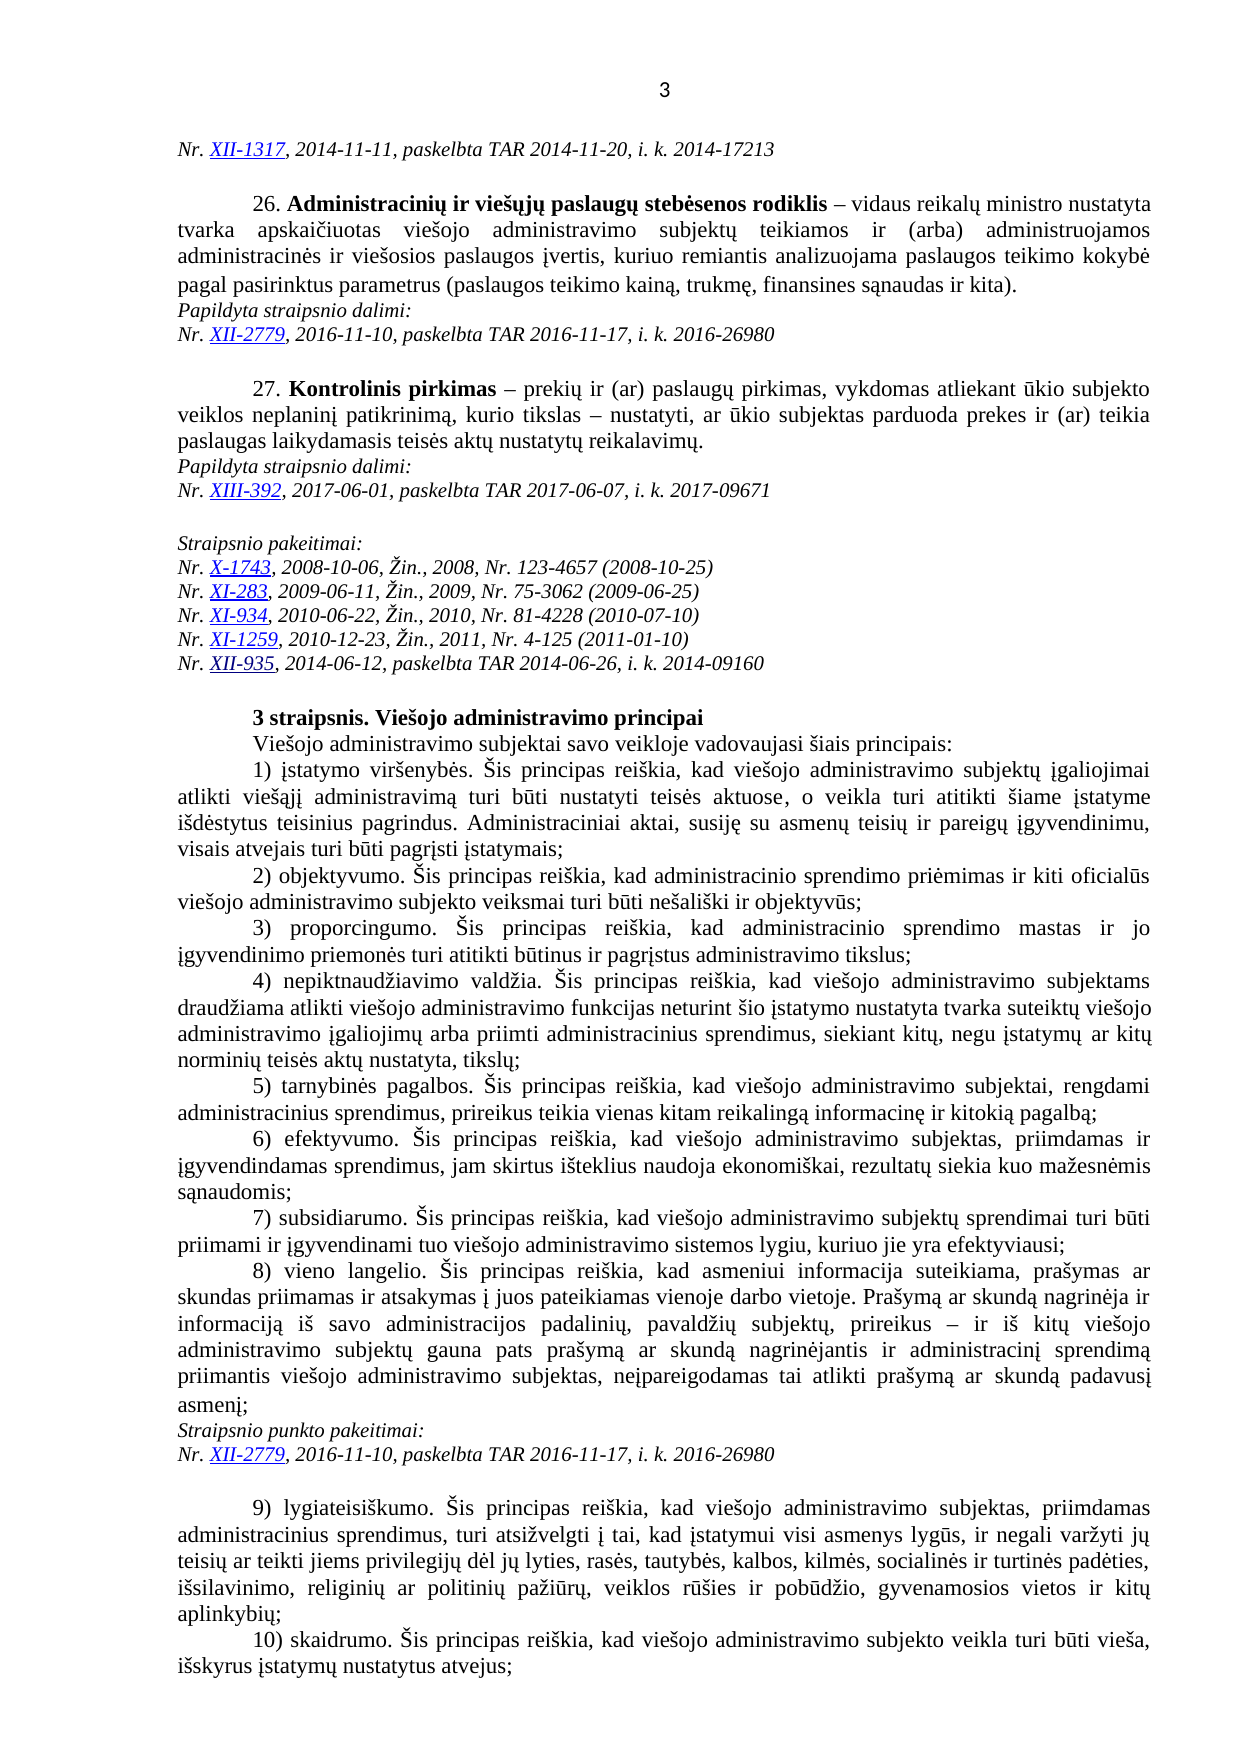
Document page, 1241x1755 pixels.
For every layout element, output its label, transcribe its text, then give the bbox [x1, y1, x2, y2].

text 6) efektyvumo. Šis principas reiškia, kad viešojo administravimo subjektas, priimdamas ir įgyvendindamas sprendimus, jam skirtus išteklius naudoja ekonomiškai, rezultatų siekia kuo mažesnėmis sąnaudomis; [177, 1125, 1152, 1204]
text Papildyta straipsnio dalimi: [177, 298, 1152, 322]
text Papildyta straipsnio dalimi: [177, 454, 1152, 478]
text Nr. XII-1317, 2014-11-11, paskelbta TAR 2014-11-20, i. k. 2014-17213 [177, 137, 1152, 161]
text Nr. XII-2779, 2016-11-10, paskelbta TAR 2016-11-17, i. k. 2016-26980 [177, 1442, 1152, 1466]
text Nr. X-1743, 2008-10-06, Žin., 2008, Nr. 123-4657 (2008-10-25) [177, 554, 1152, 579]
text Nr. XI-934, 2010-06-22, Žin., 2010, Nr. 81-4228 (2010-07-10) [177, 603, 1152, 627]
text 8) vieno langelio. Šis principas reiškia, kad asmeniui informacija suteikiama, prašymas ar skundas priimamas ir atsakymas į juos pateikiamas vienoje darbo vietoje. Prašymą ar skundą nagrinėja ir informaciją iš savo administracijos padalinių, pavaldžių subjektų, prireikus – ir iš kitų viešojo administravimo subjektų gauna pats prašymą ar skundą nagrinėjantis ir administracinį sprendimą priimantis viešojo administravimo subjektas, neįpareigodamas tai atlikti prašymą ar skundą padavusį asmenį; [177, 1257, 1152, 1418]
text 3) proporcingumo. Šis principas reiškia, kad administracinio sprendimo mastas ir jo įgyvendinimo priemonės turi atitikti būtinus ir pagrįstus administravimo tikslus; [177, 914, 1152, 967]
text Nr. XII-2779, 2016-11-10, paskelbta TAR 2016-11-17, i. k. 2016-26980 [177, 322, 1152, 346]
text 1) įstatymo viršenybės. Šis principas reiškia, kad viešojo administravimo subjektų įgaliojimai atlikti viešąjį administravimą turi būti nustatyti teisės aktuose, o veikla turi atitikti šiame įstatyme išdėstytus teisinius pagrindus. Administraciniai aktai, susiję su asmenų teisių ir pareigų įgyvendinimu, visais atvejais turi būti pagrįsti įstatymais; [177, 756, 1152, 862]
text Straipsnio punkto pakeitimai: [177, 1418, 1152, 1442]
text 7) subsidiarumo. Šis principas reiškia, kad viešojo administravimo subjektų sprendimai turi būti priimami ir įgyvendinami tuo viešojo administravimo sistemos lygiu, kuriuo jie yra efektyviausi; [177, 1204, 1152, 1257]
text 2) objektyvumo. Šis principas reiškia, kad administracinio sprendimo priėmimas ir kiti oficialūs viešojo administravimo subjekto veiksmai turi būti nešališki ir objektyvūs; [177, 862, 1152, 914]
text Nr. XIII-392, 2017-06-01, paskelbta TAR 2017-06-07, i. k. 2017-09671 [177, 478, 1152, 502]
text 9) lygiateisiškumo. Šis principas reiškia, kad viešojo administravimo subjektas, priimdamas administracinius sprendimus, turi atsižvelgti į tai, kad įstatymui visi asmenys lygūs, ir negali varžyti jų teisių ar teikti jiems privilegijų dėl jų lyties, rasės, tautybės, kalbos, kilmės, socialinės ir turtinės padėties, išsilavinimo, religinių ar politinių pažiūrų, veiklos rūšies ir pobūdžio, gyvenamosios vietos ir kitų aplinkybių; [177, 1494, 1152, 1626]
text 10) skaidrumo. Šis principas reiškia, kad viešojo administravimo subjekto veikla turi būti vieša, išskyrus įstatymų nustatytus atvejus; [177, 1626, 1152, 1679]
text 3 straipsnis. Viešojo administravimo principai [177, 704, 1152, 730]
text Nr. XII-935, 2014-06-12, paskelbta TAR 2014-06-26, i. k. 2014-09160 [177, 651, 1152, 675]
text 27. Kontrolinis pirkimas – prekių ir (ar) paslaugų pirkimas, vykdomas atliekant ūkio subjekto veiklos neplaninį patikrinimą, kurio tikslas – nustatyti, ar ūkio subjektas parduoda prekes ir (ar) teikia paslaugas laikydamasis teisės aktų nustatytų reikalavimų. [177, 374, 1152, 454]
text Viešojo administravimo subjektai savo veikloje vadovaujasi šiais principais: [177, 730, 1152, 756]
text Nr. XI-1259, 2010-12-23, Žin., 2011, Nr. 4-125 (2011-01-10) [177, 627, 1152, 651]
text Nr. XI-283, 2009-06-11, Žin., 2009, Nr. 75-3062 (2009-06-25) [177, 579, 1152, 603]
text 5) tarnybinės pagalbos. Šis principas reiškia, kad viešojo administravimo subjektai, rengdami administracinius sprendimus, prireikus teikia vienas kitam reikalingą informacinę ir kitokią pagalbą; [177, 1073, 1152, 1125]
text 4) nepiktnaudžiavimo valdžia. Šis principas reiškia, kad viešojo administravimo subjektams draudžiama atlikti viešojo administravimo funkcijas neturint šio įstatymo nustatyta tvarka suteiktų viešojo administravimo įgaliojimų arba priimti administracinius sprendimus, siekiant kitų, negu įstatymų ar kitų norminių teisės aktų nustatyta, tikslų; [177, 967, 1152, 1073]
text 26. Administracinių ir viešųjų paslaugų stebėsenos rodiklis – vidaus reikalų ministro nustatyta tvarka apskaičiuotas viešojo administravimo subjektų teikiamos ir (arba) administruojamos administracinės ir viešosios paslaugos įvertis, kuriuo remiantis analizuojama paslaugos teikimo kokybė pagal pasirinktus parametrus (paslaugos teikimo kainą, trukmę, finansines sąnaudas ir kita). [177, 190, 1152, 298]
text Straipsnio pakeitimai: [177, 531, 1152, 554]
